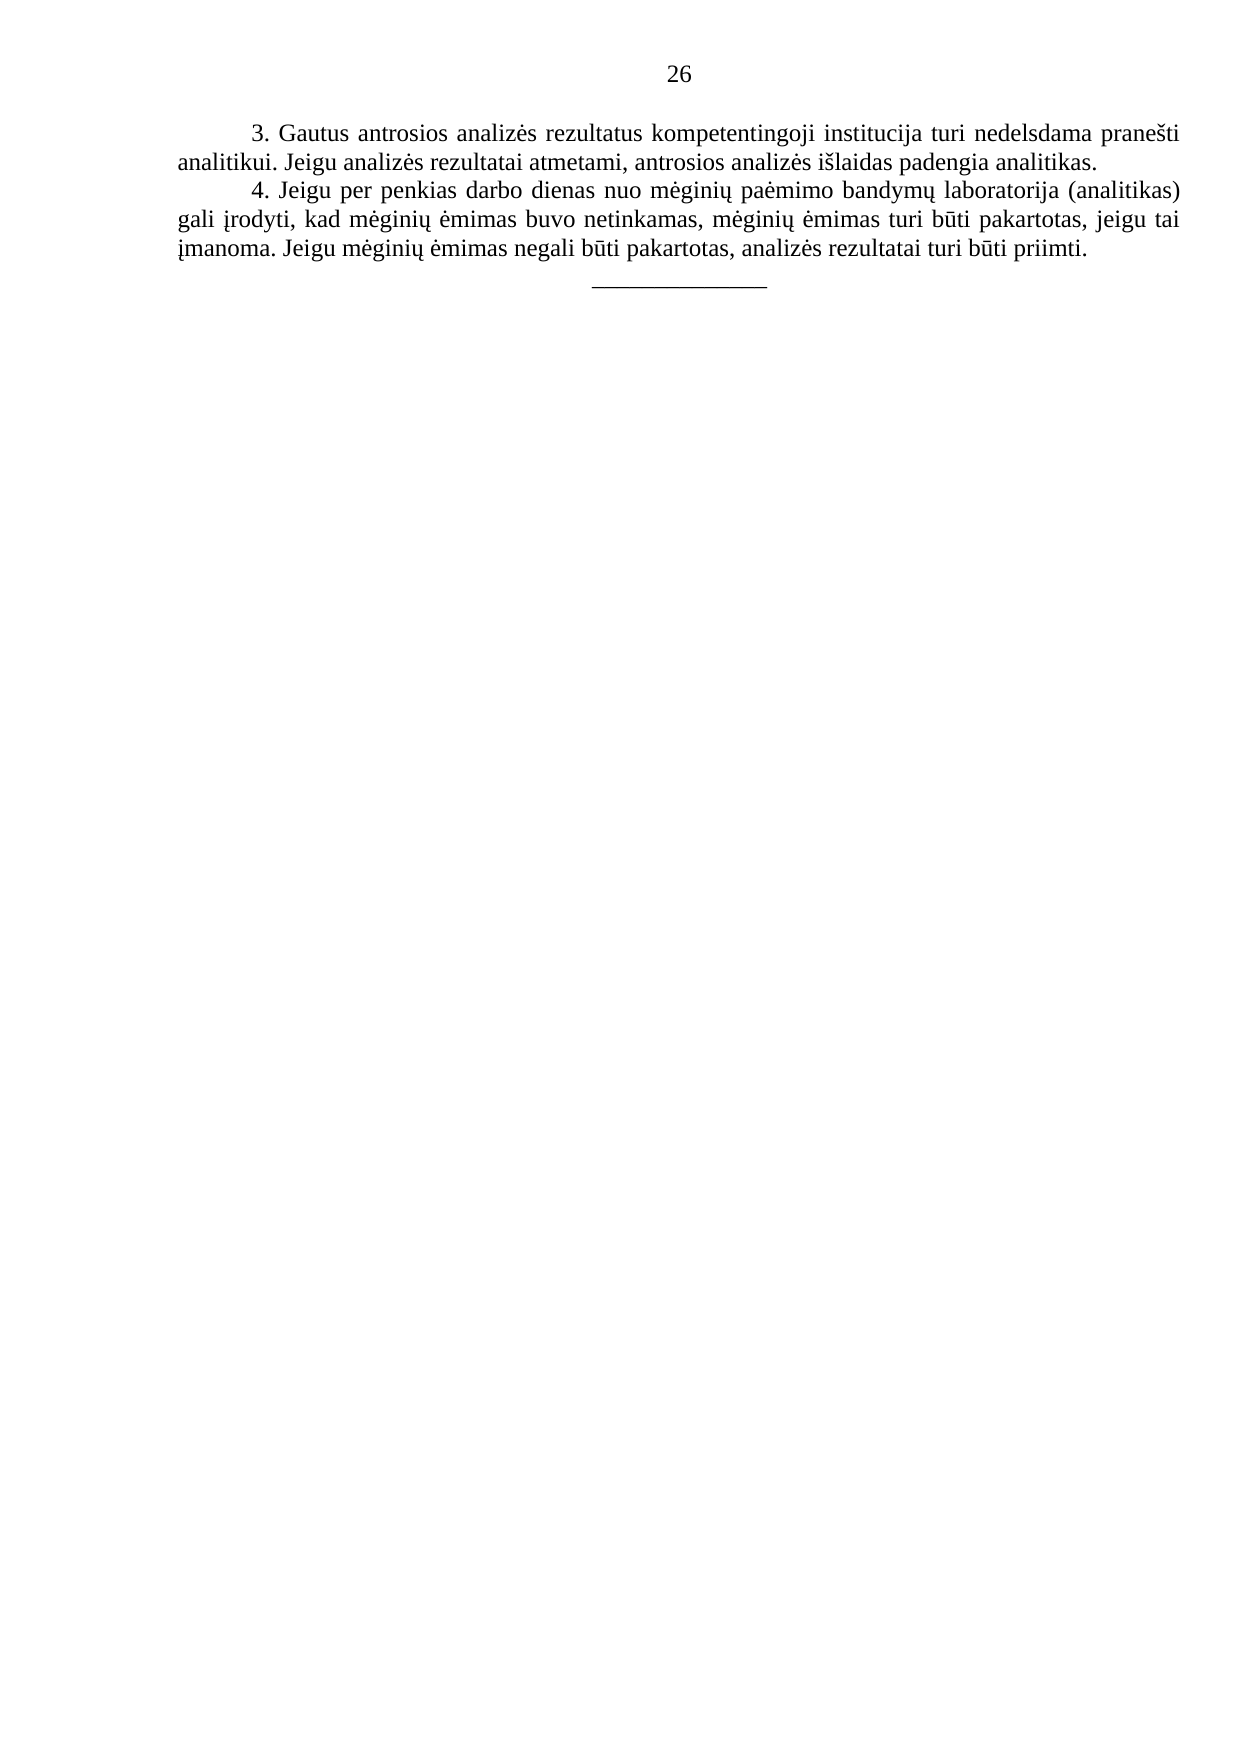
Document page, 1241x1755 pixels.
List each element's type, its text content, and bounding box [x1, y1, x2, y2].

text 3. Gautus antrosios analizės rezultatus kompetentingoji institucija turi nedelsdama pranešti analitikui. Jeigu analizės rezultatai atmetami, antrosios analizės išlaidas padengia analitikas. [177, 118, 1181, 176]
text 4. Jeigu per penkias darbo dienas nuo mėginių paėmimo bandymų laboratorija (analitikas) gali įrodyti, kad mėginių ėmimas buvo netinkamas, mėginių ėmimas turi būti pakartotas, jeigu tai įmanoma. Jeigu mėginių ėmimas negali būti pakartotas, analizės rezultatai turi būti priimti. [177, 176, 1181, 262]
text ______________ [177, 262, 1181, 291]
